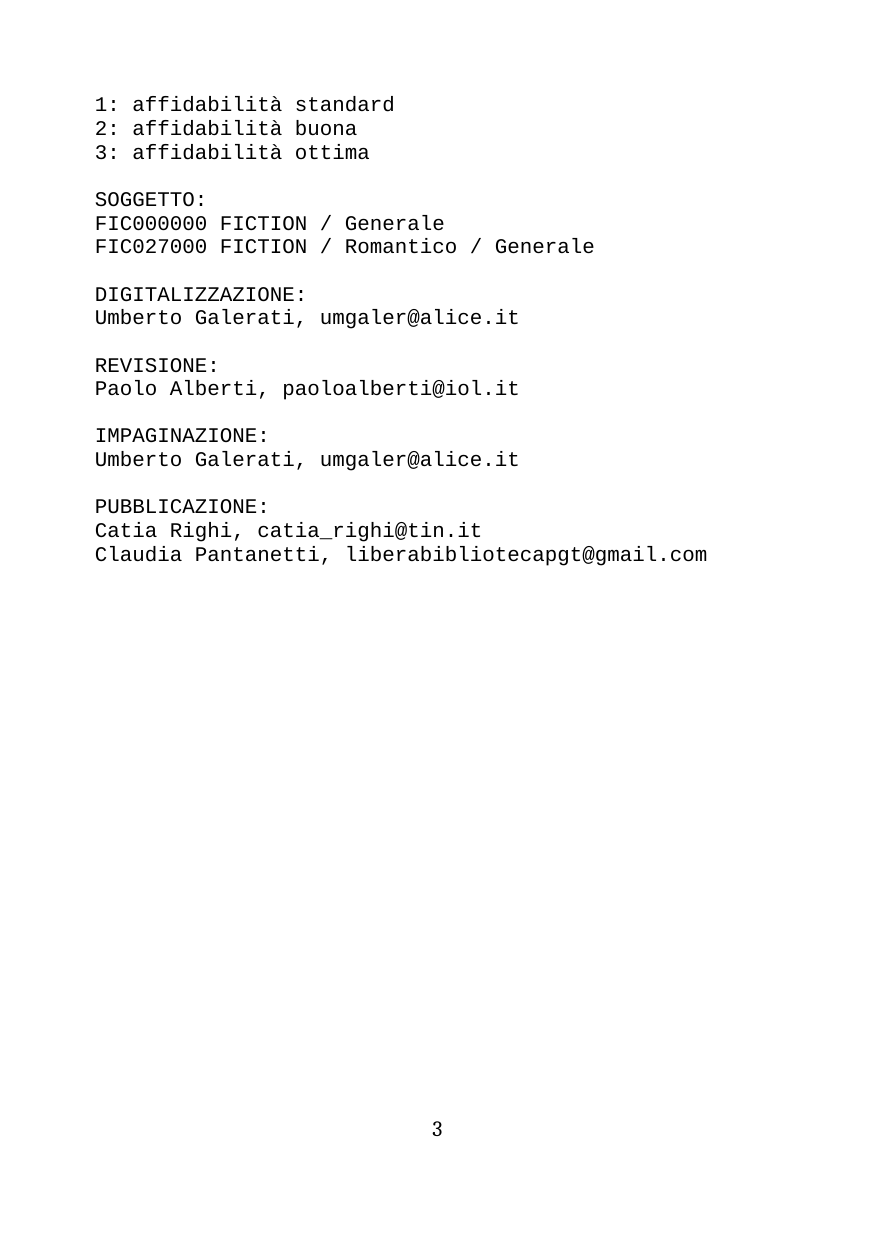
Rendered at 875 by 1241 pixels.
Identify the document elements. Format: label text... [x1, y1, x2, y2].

text SOGGETTO: FIC000000 FICTION / Generale FIC027000 FICTION / Romantico / Generale [94, 189, 779, 260]
text PUBBLICAZIONE: [94, 496, 779, 520]
text Umberto Galerati, umgaler@alice.it [94, 307, 779, 331]
text Catia Righi, catia_righi@tin.it [94, 520, 779, 544]
text Paolo Alberti, paoloalberti@iol.it [94, 378, 779, 402]
text REVISIONE: [94, 354, 779, 378]
text Claudia Pantanetti, liberabibliotecapgt@gmail.com [94, 544, 779, 567]
text 1: affidabilità standard [94, 94, 779, 118]
text 2: affidabilità buona [94, 118, 779, 142]
text IMPAGINAZIONE: [94, 426, 779, 449]
text 3: affidabilità ottima [94, 142, 779, 165]
text DIGITALIZZAZIONE: [94, 284, 779, 307]
text Umberto Galerati, umgaler@alice.it [94, 449, 779, 473]
